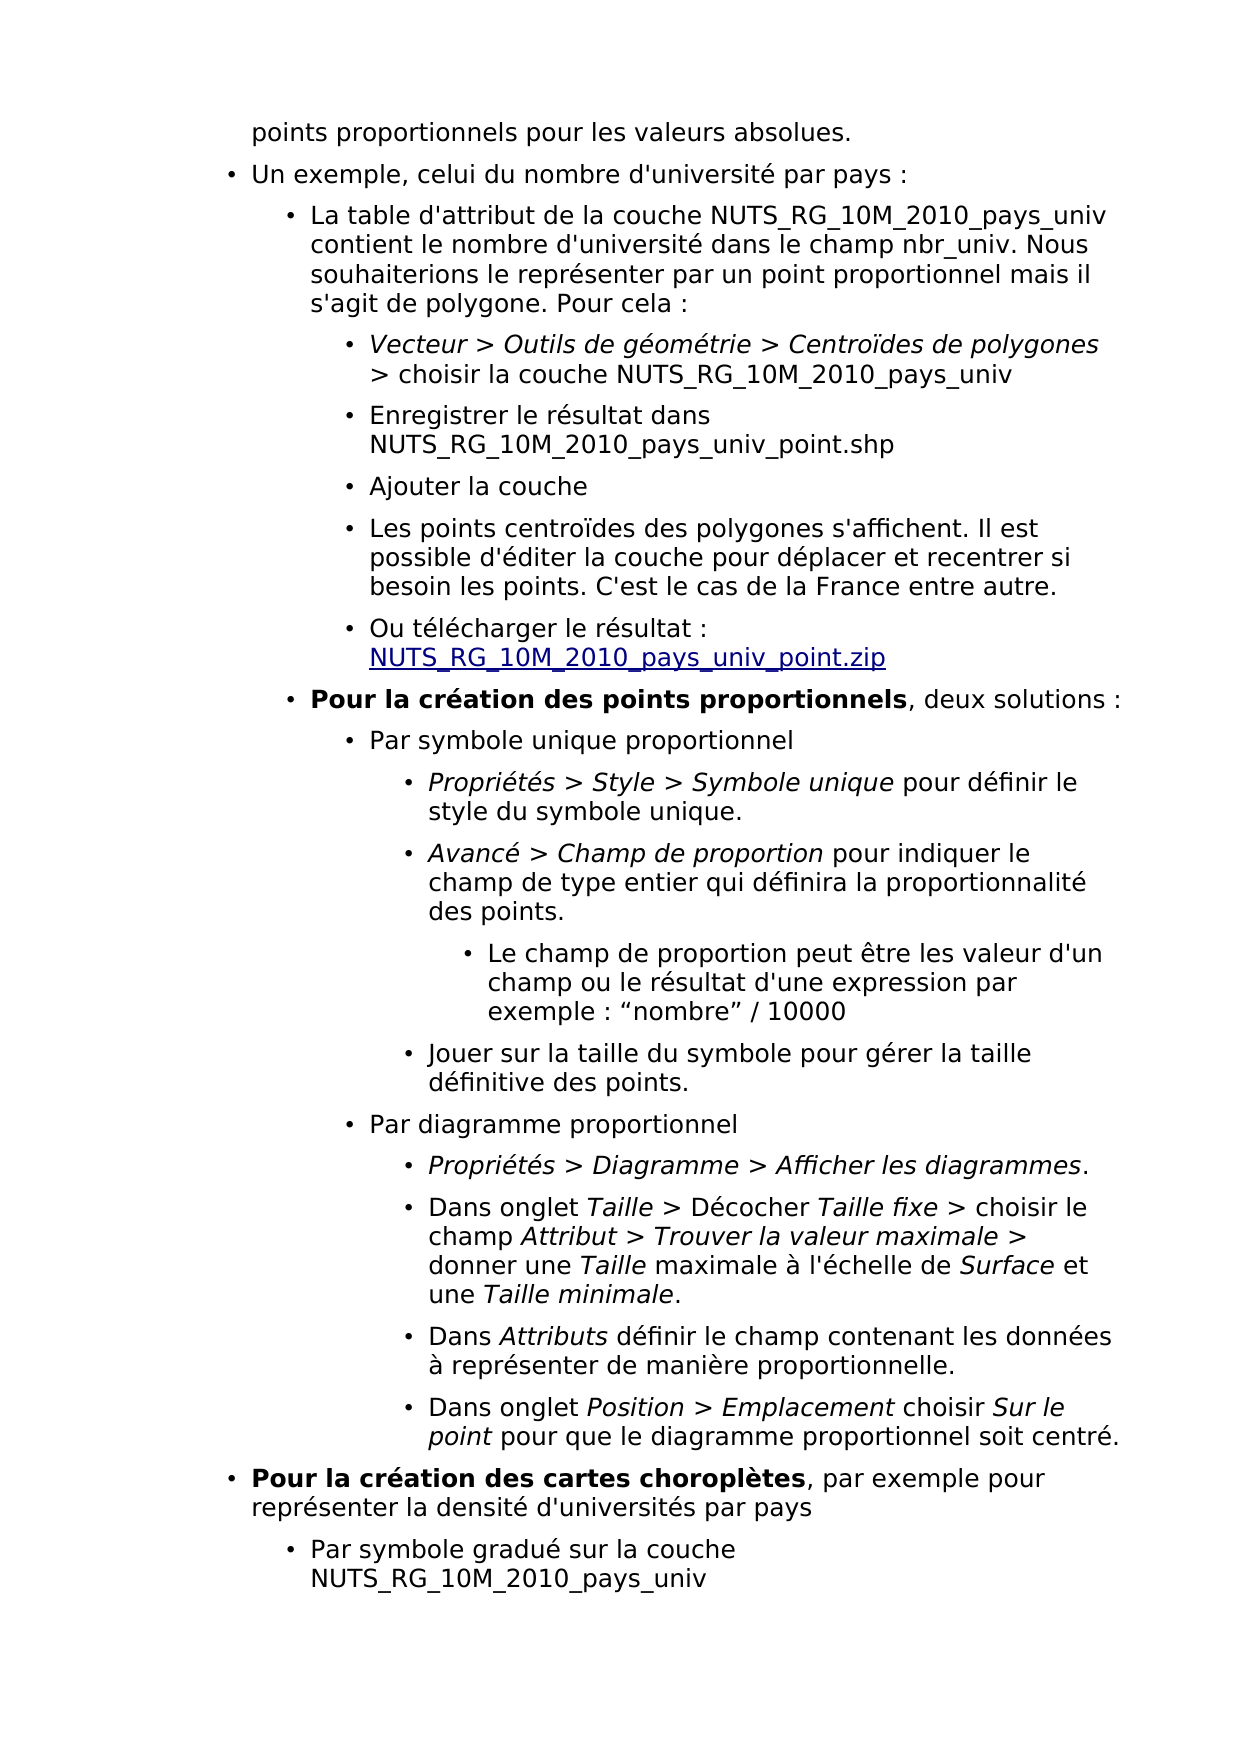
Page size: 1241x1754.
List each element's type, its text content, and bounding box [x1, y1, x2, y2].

list Propriétés > Diagramme > Afficher les diagrammes. [413, 1151, 1122, 1181]
list Les points centroïdes des polygones s'affichent. Il est possible d'éditer la couche pour déplacer et recentrer si besoin les points. C'est le cas de la France entre autre. [354, 514, 1122, 601]
list Dans onglet Taille > Décocher Taille fixe > choisir le champ Attribut > Trouver la valeur maximale > donner une Taille maximale à l'échelle de Surface et une Taille minimale. [413, 1193, 1122, 1310]
list Par symbole gradué sur la couche NUTS_RG_10M_2010_pays_univ [295, 1535, 1122, 1593]
list Ou télécharger le résultat : NUTS_RG_10M_2010_pays_univ_point.zip [354, 614, 1122, 672]
list Pour la création des cartes choroplètes, par exemple pour représenter la densité d'universités par pays [236, 1464, 1122, 1522]
list Par diagramme proportionnel [354, 1110, 1122, 1139]
list points proportionnels pour les valeurs absolues. [236, 118, 1122, 147]
list Ajouter la couche [354, 472, 1122, 501]
list Le champ de proportion peut être les valeur d'un champ ou le résultat d'une expression par exemple : “nombre” / 10000 [472, 939, 1122, 1026]
list Avancé > Champ de proportion pour indiquer le champ de type entier qui définira la proportionnalité des points. [413, 839, 1122, 926]
list Dans onglet Position > Emplacement choisir Sur le point pour que le diagramme proportionnel soit centré. [413, 1393, 1122, 1451]
list Pour la création des points proportionnels, deux solutions : [295, 685, 1122, 714]
list Enregistrer le résultat dans NUTS_RG_10M_2010_pays_univ_point.shp [354, 401, 1122, 460]
list Un exemple, celui du nombre d'université par pays : [236, 160, 1122, 189]
list Vecteur > Outils de géométrie > Centroïdes de polygones > choisir la couche NUTS_RG_10M_2010_pays_univ [354, 331, 1122, 389]
list Par symbole unique proportionnel [354, 726, 1122, 756]
list Jouer sur la taille du symbole pour gérer la taille définitive des points. [413, 1039, 1122, 1097]
list La table d'attribut de la couche NUTS_RG_10M_2010_pays_univ contient le nombre d'université dans le champ nbr_univ. Nous souhaiterions le représenter par un point proportionnel mais il s'agit de polygone. Pour cela : [295, 201, 1122, 318]
list Dans Attributs définir le champ contenant les données à représenter de manière proportionnelle. [413, 1322, 1122, 1381]
list Propriétés > Style > Symbole unique pour définir le style du symbole unique. [413, 768, 1122, 826]
